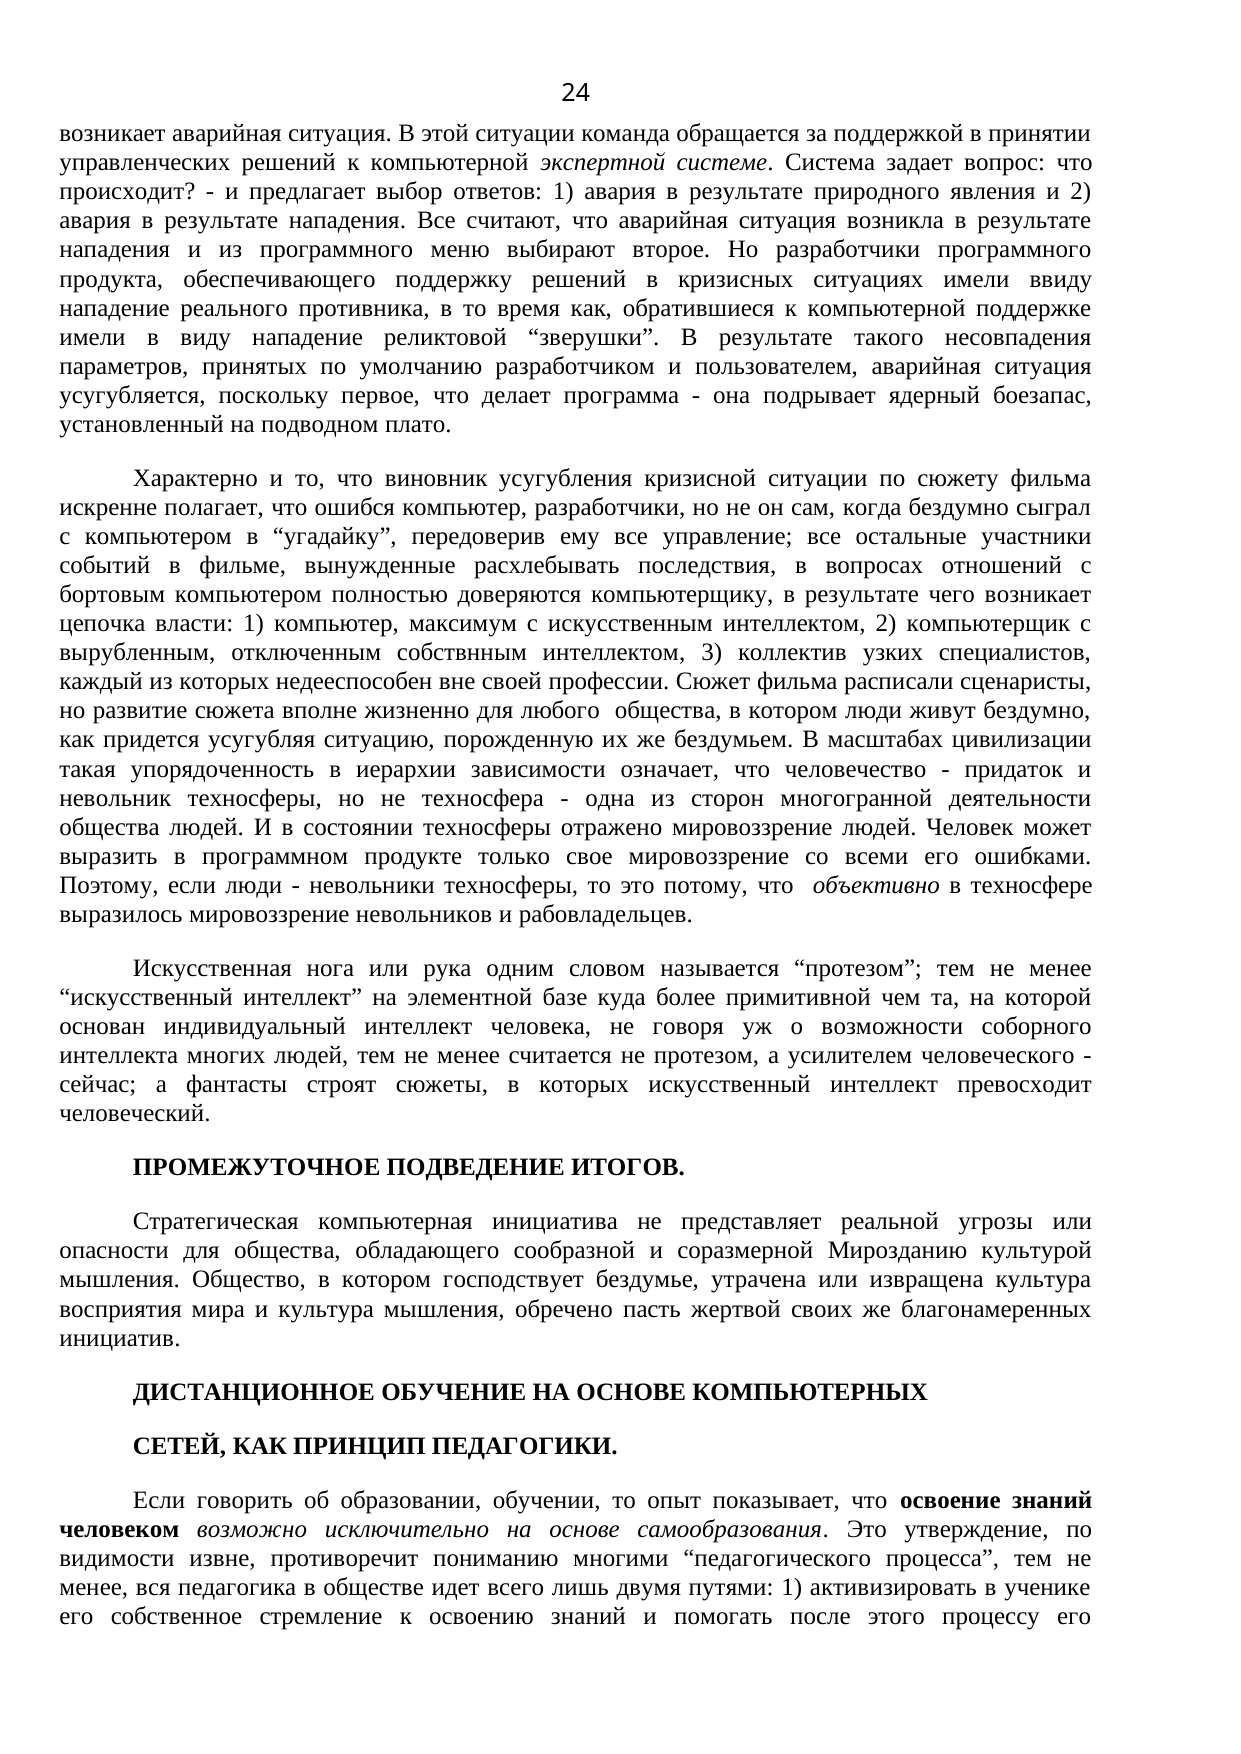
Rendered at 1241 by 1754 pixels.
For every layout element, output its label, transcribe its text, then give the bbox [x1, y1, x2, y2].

text ПРОМЕЖУТОЧНОЕ ПОДВЕДЕНИЕ ИТОГОВ. [59, 1152, 1092, 1181]
text Если говорить об образовании, обучении, то опыт показывает, что освоение знаний человеком возможно исключительно на основе самообразования. Это утверждение, по видимости извне, противоречит пониманию многими “педагогического процесса”, тем не менее, вся педагогика в обществе идет всего лишь двумя путями: 1) активизировать в ученике его собственное стремление к освоению знаний и помогать после этого процессу его [59, 1485, 1092, 1630]
text Характерно и то, что виновник усугубления кризисной ситуации по сюжету фильма искренне полагает, что ошибся компьютер, разработчики, но не он сам, когда бездумно сыграл с компьютером в “угадайку”, передоверив ему все управление; все остальные участники событий в фильме, вынужденные расхлебывать последствия, в вопросах отношений с бортовым компьютером полностью доверяются компьютерщику, в результате чего возникает цепочка власти: 1) компьютер, максимум с искусственным интеллектом, 2) компьютерщик с вырубленным, отключенным собствнным интеллектом, 3) коллектив узких специалистов, каждый из которых недееспособен вне своей профессии. Сюжет фильма расписали сценаристы, но развитие сюжета вполне жизненно для любого общества, в котором люди живут бездумно, как придется усугубляя ситуацию, порожденную их же бездумьем. В масштабах цивилизации такая упорядоченность в иерархии зависимости означает, что человечество - придаток и невольник техносферы, но не техносфера - одна из сторон многогранной деятельности общества людей. И в состоянии техносферы отражено мировоззрение людей. Человек может выразить в программном продукте только свое мировоззрение со всеми его ошибками. Поэтому, если люди - невольники техносферы, то это потому, что объективно в техносфере выразилось мировоззрение невольников и рабовладельцев. [59, 463, 1092, 928]
text Искусственная нога или рука одним словом называется “протезом”; тем не менее “искусственный интеллект” на элементной базе куда более примитивной чем та, на которой основан индивидуальный интеллект человека, не говоря уж о возможности соборного интеллекта многих людей, тем не менее считается не протезом, а усилителем человеческого - сейчас; а фантасты строят сюжеты, в которых искусственный интеллект превосходит человеческий. [59, 953, 1092, 1127]
text Стратегическая компьютерная инициатива не представляет реальной угрозы или опасности для общества, обладающего сообразной и соразмерной Мирозданию культурой мышления. Общество, в котором господствует бездумье, утрачена или извращена культура восприятия мира и культура мышления, обречено пасть жертвой своих же благонамеренных инициатив. [59, 1206, 1092, 1352]
text ДИСТАНЦИОННОЕ ОБУЧЕНИЕ НА ОСНОВЕ КОМПЬЮТЕРНЫХ [59, 1377, 1092, 1406]
text СЕТЕЙ, КАК ПРИНЦИП ПЕДАГОГИКИ. [59, 1431, 1092, 1460]
text возникает аварийная ситуация. В этой ситуации команда обращается за поддержкой в принятии управленческих решений к компьютерной экспертной системе. Система задает вопрос: что происходит? - и предлагает выбор ответов: 1) авария в результате природного явления и 2) авария в результате нападения. Все считают, что аварийная ситуация возникла в результате нападения и из программного меню выбирают второе. Но разработчики программного продукта, обеспечивающего поддержку решений в кризисных ситуациях имели ввиду нападение реального противника, в то время как, обратившиеся к компьютерной поддержке имели в виду нападение реликтовой “зверушки”. В результате такого несовпадения параметров, принятых по умолчанию разработчиком и пользователем, аварийная ситуация усугубляется, поскольку первое, что делает программа - она подрывает ядерный боезапас, установленный на подводном плато. [59, 118, 1092, 438]
